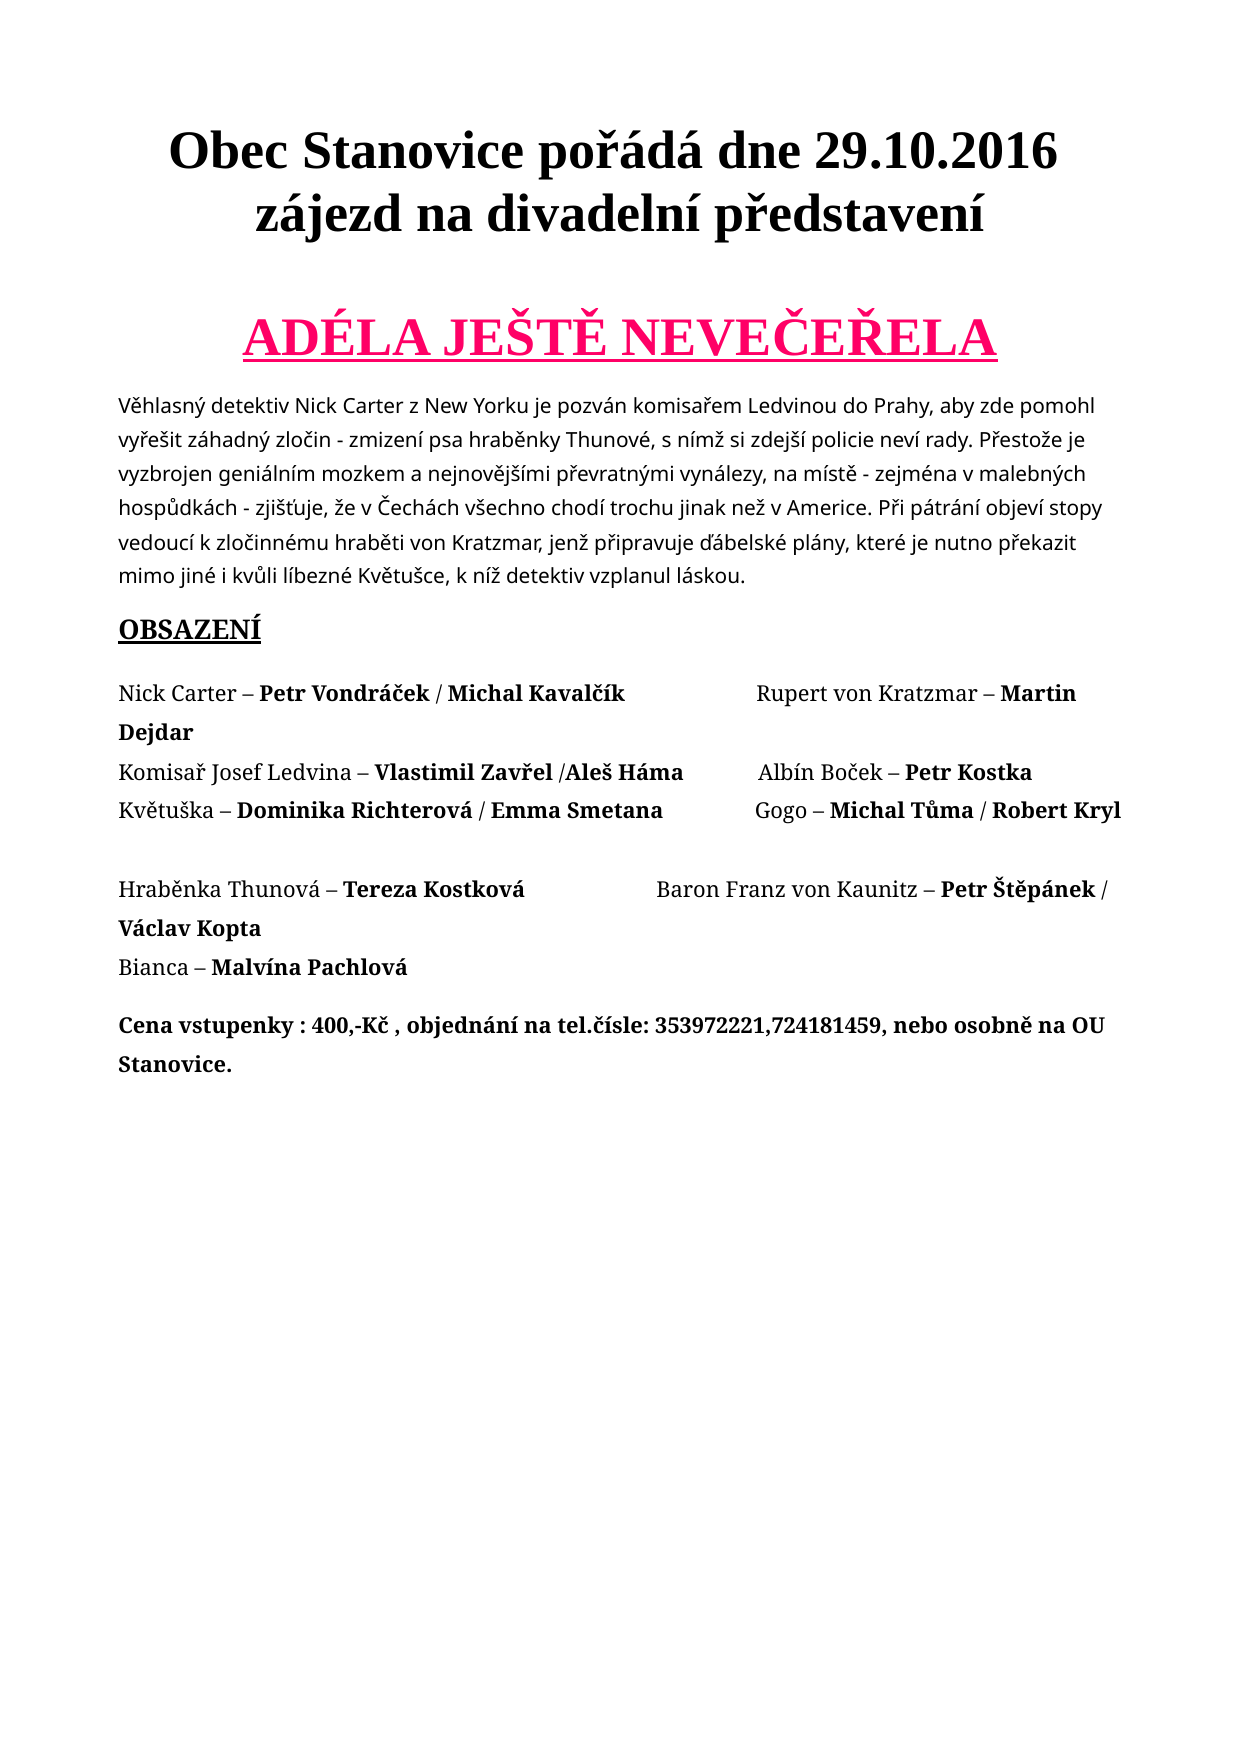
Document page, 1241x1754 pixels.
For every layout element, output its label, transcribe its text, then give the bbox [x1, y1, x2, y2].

text ADÉLA JEŠTĚ NEVEČEŘELA [118, 305, 1122, 367]
text Věhlasný detektiv Nick Carter z New Yorku je pozván komisařem Ledvinou do Prahy, aby zde pomohl vyřešit záhadný zločin - zmizení psa hraběnky Thunové, s nímž si zdejší policie neví rady. Přestože je vyzbrojen geniálním mozkem a nejnovějšími převratnými vynálezy, na místě - zejména v malebných hospůdkách - zjišťuje, že v Čechách všechno chodí trochu jinak než v Americe. Při pátrání objeví stopy vedoucí k zločinnému hraběti von Kratzmar, jenž připravuje ďábelské plány, které je nutno překazit mimo jiné i kvůli líbezné Květušce, k níž detektiv vzplanul láskou. [118, 391, 1122, 590]
text Obec Stanovice pořádá dne 29.10.2016 [118, 118, 1122, 180]
text Nick Carter – Petr Vondráček / Michal Kavalčík Rupert von Kratzmar – Martin Dejdar Komisař Josef Ledvina – Vlastimil Zavřel /Aleš Háma Albín Boček – Petr Kostka Květuška – Dominika Richterová / Emma Smetana Gogo – Michal Tůma / Robert Kryl Hraběnka Thunová – Tereza Kostková Baron Franz von Kaunitz – Petr Štěpánek / Václav Kopta Bianca – Malvína Pachlová [118, 669, 1122, 982]
text Cena vstupenky : 400,-Kč , objednání na tel.čísle: 353972221,724181459, nebo osobně na OU Stanovice. [118, 1000, 1122, 1078]
text OBSAZENÍ [118, 610, 1122, 647]
text zájezd na divadelní představení [118, 180, 1122, 243]
